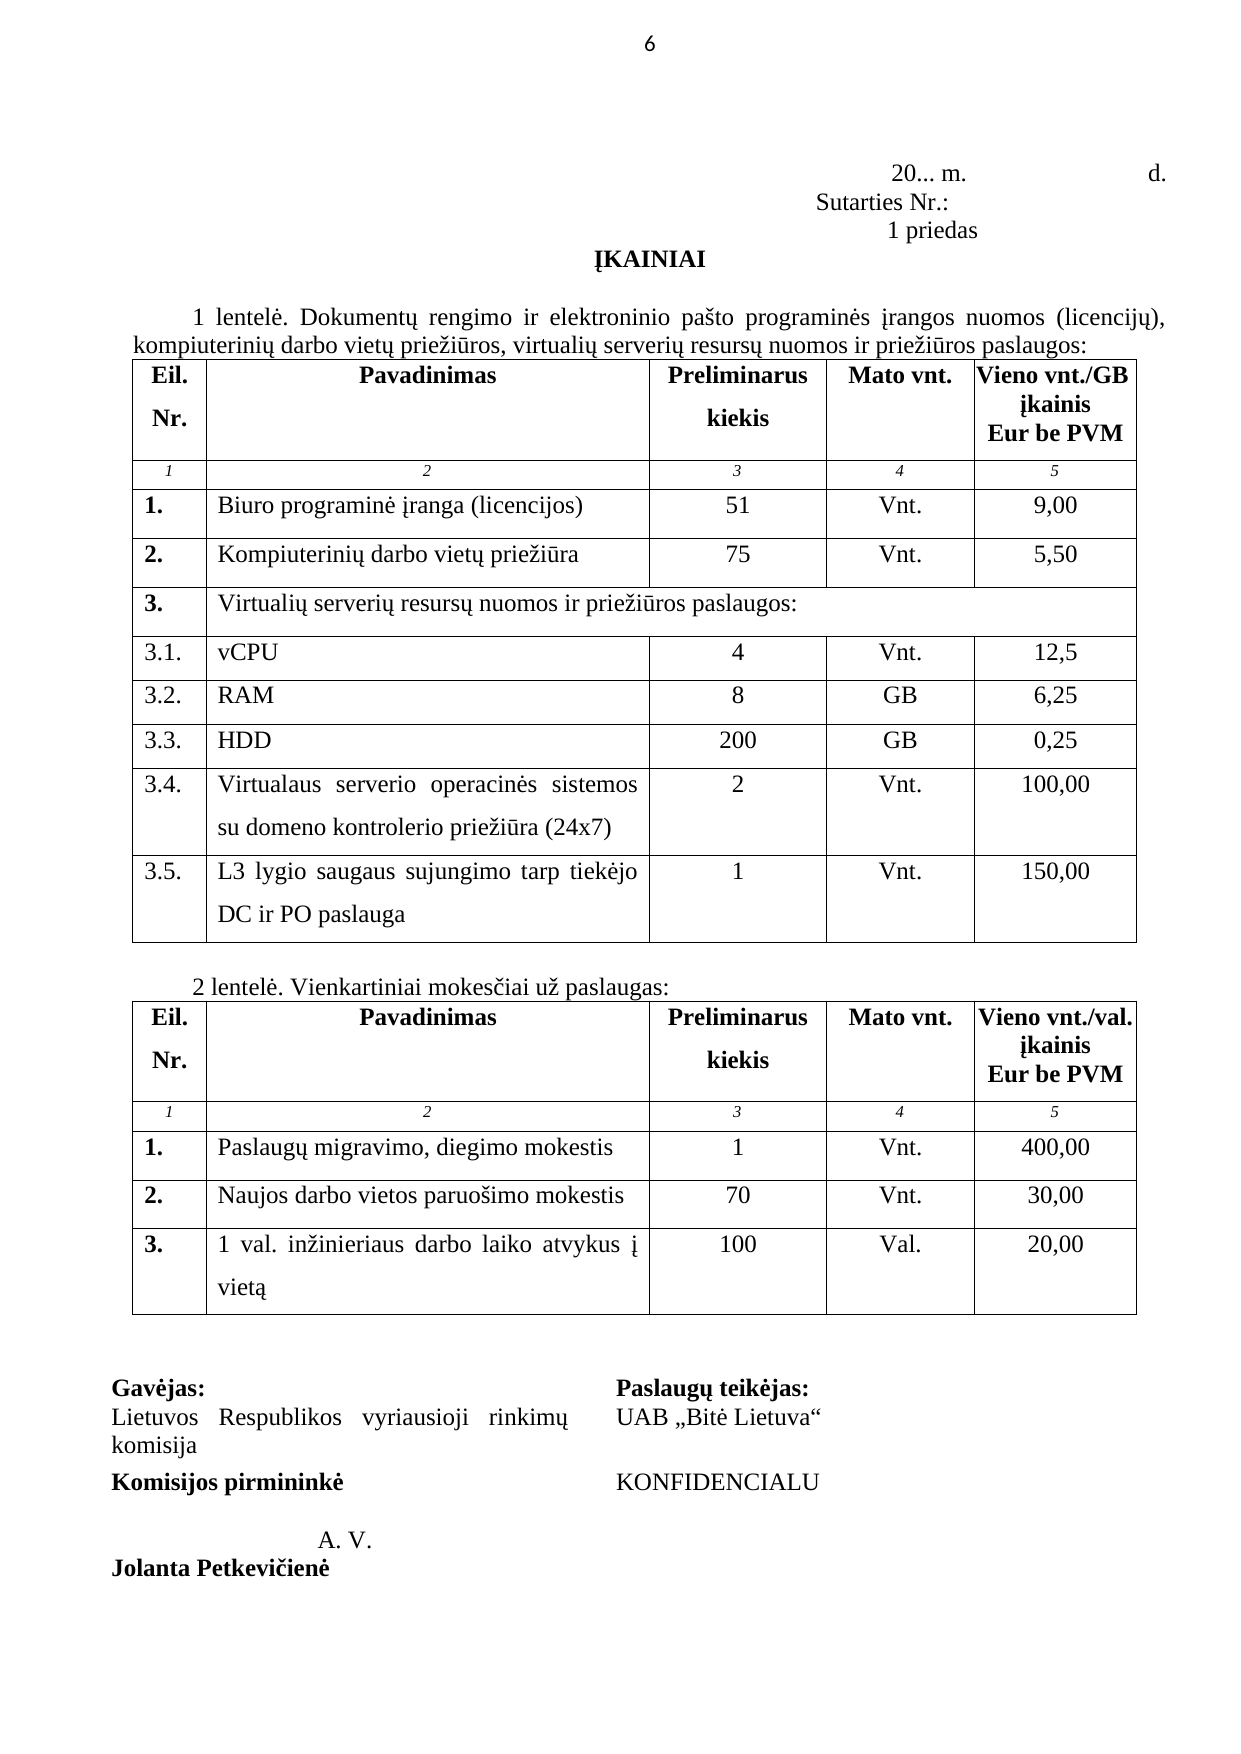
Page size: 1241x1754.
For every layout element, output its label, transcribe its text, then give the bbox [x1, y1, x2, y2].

table_cell Vnt. [827, 769, 974, 855]
table_header Pavadinimas [207, 1002, 649, 1101]
table_cell 12,5 [975, 637, 1136, 679]
table_cell 0,25 [975, 725, 1136, 768]
table_cell 1 [133, 461, 206, 489]
table_cell 1. [133, 1132, 206, 1179]
table_header [580, 1373, 615, 1467]
table_cell 1 [650, 856, 826, 942]
table_cell 3.2. [133, 681, 206, 724]
table_cell 100,00 [975, 769, 1136, 855]
text 1 priedas [538, 215, 1167, 244]
table_header Eil. Nr. [133, 1002, 206, 1101]
table_cell 51 [650, 490, 826, 538]
table_cell 2. [133, 539, 206, 587]
table_cell Virtualaus serverio operacinės sistemos su domeno kontrolerio priežiūra (24x7) [207, 769, 649, 855]
table_cell 3 [650, 461, 826, 489]
text Sutarties Nr.: [673, 187, 1167, 215]
text ĮKAINIAI [133, 244, 1167, 273]
table_cell 2. [133, 1181, 206, 1228]
table_cell Vnt. [827, 539, 974, 587]
table_cell Naujos darbo vietos paruošimo mokestis [207, 1181, 649, 1228]
table_header Mato vnt. [827, 1002, 974, 1101]
table_cell 9,00 [975, 490, 1136, 538]
table_cell 2 [650, 769, 826, 855]
table_cell Vnt. [827, 1181, 974, 1228]
table_cell 3.1. [133, 637, 206, 679]
table_cell 1. [133, 490, 206, 538]
table_cell 3.4. [133, 769, 206, 855]
table_header Gavėjas: Lietuvos Respublikos vyriausioji rinkimų komisija [100, 1373, 579, 1467]
table_header Vieno vnt./val. įkainis Eur be PVM [975, 1002, 1136, 1101]
table_cell 3.3. [133, 725, 206, 768]
table_cell Val. [827, 1229, 974, 1314]
table_cell Biuro programinė įranga (licencijos) [207, 490, 649, 538]
table_cell 2 [207, 1102, 649, 1131]
table_header Vieno vnt./GB įkainis Eur be PVM [975, 360, 1136, 459]
table_cell GB [827, 725, 974, 768]
table_cell 1 [650, 1132, 826, 1179]
table_cell Vnt. [827, 637, 974, 679]
table_header Eil. Nr. [133, 360, 206, 459]
table_cell Vnt. [827, 1132, 974, 1179]
table_header Preliminarus kiekis [650, 1002, 826, 1101]
text 1 lentelė. Dokumentų rengimo ir elektroninio pašto programinės įrangos nuomos (licencijų), kompiuterinių darbo vietų priežiūros, virtualių serverių resursų nuomos ir priežiūros paslaugos: [133, 302, 1167, 359]
table_cell 5 [975, 1102, 1136, 1131]
table_cell Vnt. [827, 490, 974, 538]
table_cell 400,00 [975, 1132, 1136, 1179]
table_cell 75 [650, 539, 826, 587]
table_cell 2 [207, 461, 649, 489]
table_header Preliminarus kiekis [650, 360, 826, 459]
text 20... m. d. [133, 158, 1167, 187]
table_cell 4 [827, 1102, 974, 1131]
table_cell 3 [650, 1102, 826, 1131]
table_cell 3.5. [133, 856, 206, 942]
table_cell Virtualių serverių resursų nuomos ir priežiūros paslaugos: [207, 588, 1136, 636]
table_cell Paslaugų migravimo, diegimo mokestis [207, 1132, 649, 1179]
table_cell 1 [133, 1102, 206, 1131]
table_cell Vnt. [827, 856, 974, 942]
table_cell 6,25 [975, 681, 1136, 724]
table_cell 1 val. inžinieriaus darbo laiko atvykus į vietą [207, 1229, 649, 1314]
table_cell 4 [827, 461, 974, 489]
table_cell [580, 1467, 615, 1582]
table_cell 30,00 [975, 1181, 1136, 1228]
table_cell Komisijos pirmininkė A. V. Jolanta Petkevičienė [100, 1467, 579, 1582]
table_cell 5 [975, 461, 1136, 489]
table_cell vCPU [207, 637, 649, 679]
table_cell 4 [650, 637, 826, 679]
table_cell 100 [650, 1229, 826, 1314]
text 2 lentelė. Vienkartiniai mokesčiai už paslaugas: [133, 972, 1167, 1001]
table_cell Kompiuterinių darbo vietų priežiūra [207, 539, 649, 587]
table_cell 150,00 [975, 856, 1136, 942]
table_header Mato vnt. [827, 360, 974, 459]
table_cell 70 [650, 1181, 826, 1228]
table_cell GB [827, 681, 974, 724]
table_cell 5,50 [975, 539, 1136, 587]
table_cell L3 lygio saugaus sujungimo tarp tiekėjo DC ir PO paslauga [207, 856, 649, 942]
table_cell 20,00 [975, 1229, 1136, 1314]
table_cell 200 [650, 725, 826, 768]
table_cell HDD [207, 725, 649, 768]
table_cell 3. [133, 1229, 206, 1314]
table_cell 3. [133, 588, 206, 636]
table_cell RAM [207, 681, 649, 724]
table_cell KONFIDENCIALU [615, 1467, 1133, 1582]
table_header Pavadinimas [207, 360, 649, 459]
table_cell 8 [650, 681, 826, 724]
table_header Paslaugų teikėjas: UAB „Bitė Lietuva“ [615, 1373, 1133, 1467]
